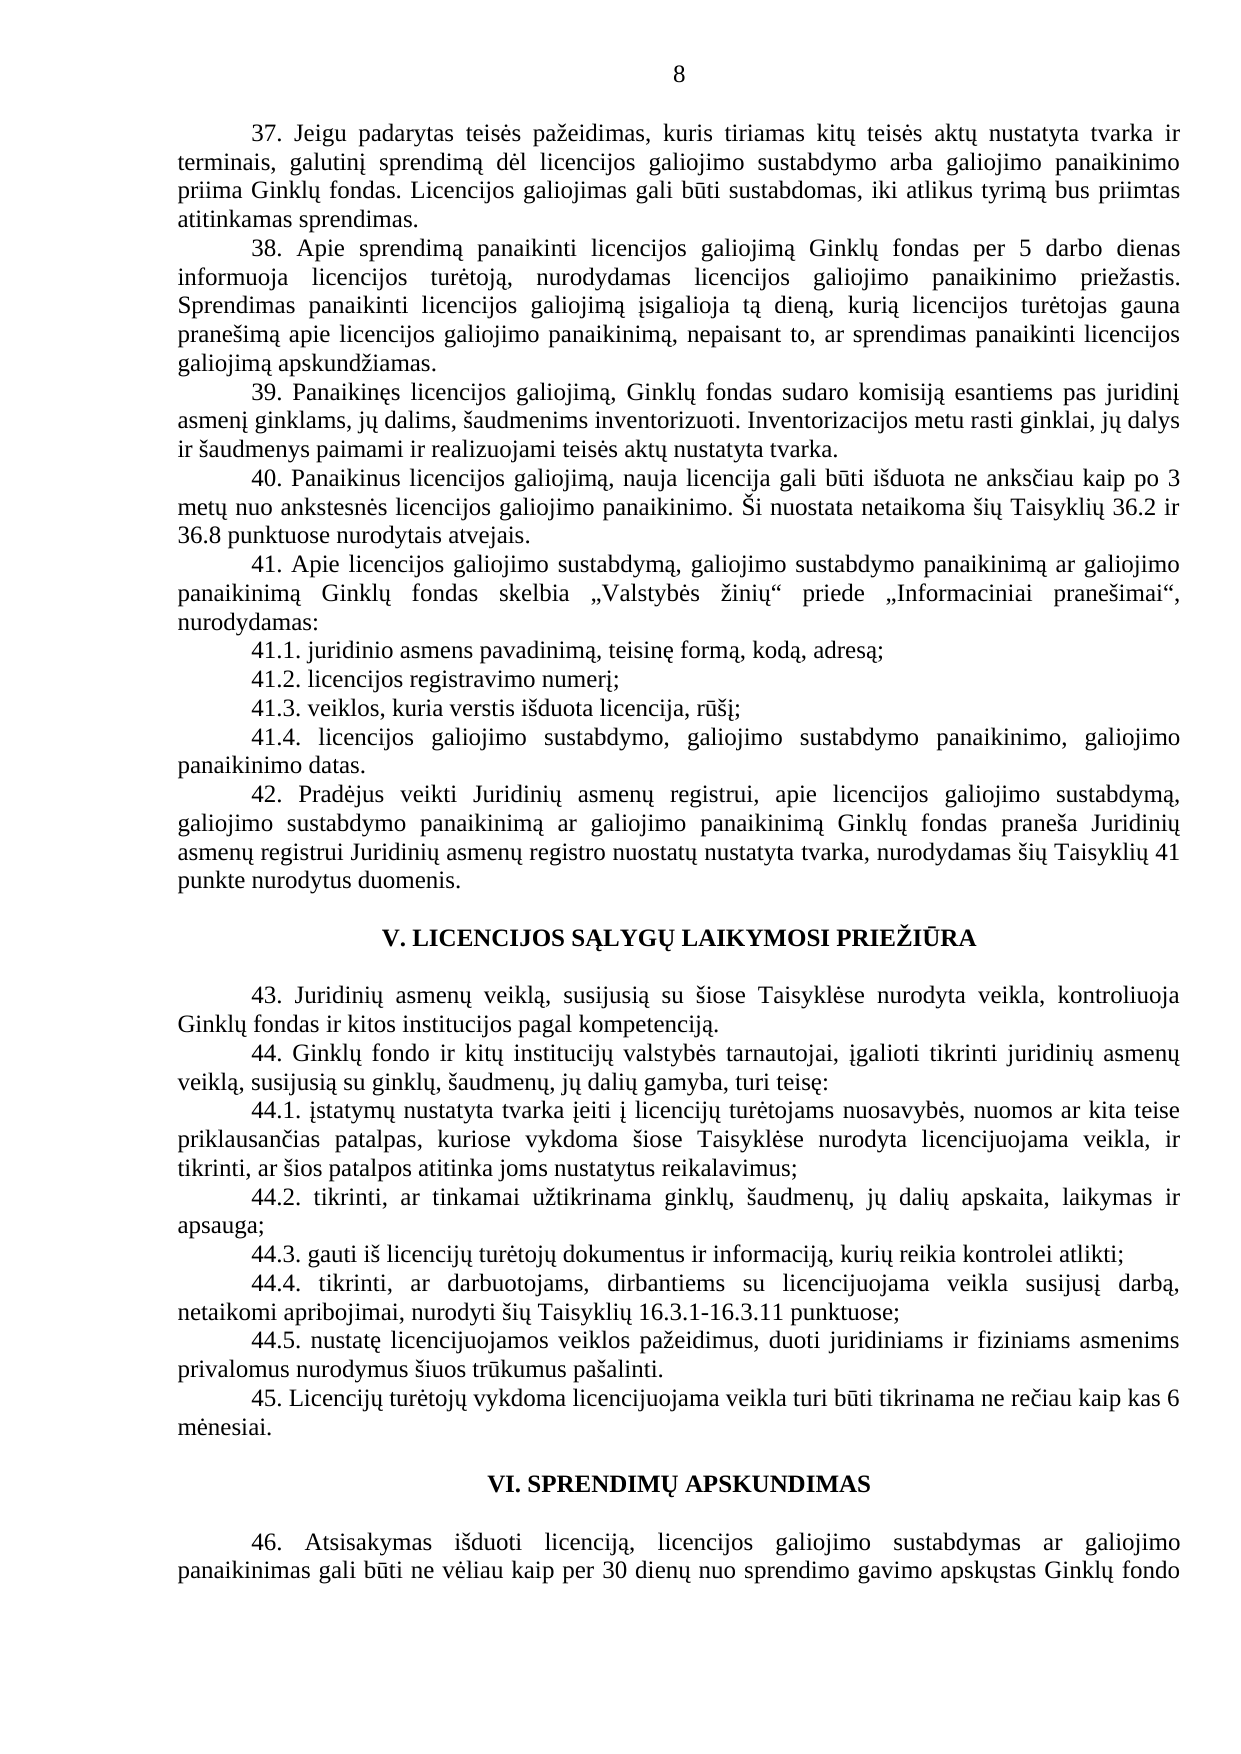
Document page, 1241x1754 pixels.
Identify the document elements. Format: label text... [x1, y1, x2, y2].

text 41.4. licencijos galiojimo sustabdymo, galiojimo sustabdymo panaikinimo, galiojimo panaikinimo datas. [177, 722, 1181, 779]
text 41. Apie licencijos galiojimo sustabdymą, galiojimo sustabdymo panaikinimą ar galiojimo panaikinimą Ginklų fondas skelbia „Valstybės žinių“ priede „Informaciniai pranešimai“, nurodydamas: [177, 549, 1181, 636]
text 41.2. licencijos registravimo numerį; [177, 664, 1181, 693]
text 38. Apie sprendimą panaikinti licencijos galiojimą Ginklų fondas per 5 darbo dienas informuoja licencijos turėtoją, nurodydamas licencijos galiojimo panaikinimo priežastis. Sprendimas panaikinti licencijos galiojimą įsigalioja tą dieną, kurią licencijos turėtojas gauna pranešimą apie licencijos galiojimo panaikinimą, nepaisant to, ar sprendimas panaikinti licencijos galiojimą apskundžiamas. [177, 233, 1181, 377]
text 44.2. tikrinti, ar tinkamai užtikrinama ginklų, šaudmenų, jų dalių apskaita, laikymas ir apsauga; [177, 1182, 1181, 1239]
text 42. Pradėjus veikti Juridinių asmenų registrui, apie licencijos galiojimo sustabdymą, galiojimo sustabdymo panaikinimą ar galiojimo panaikinimą Ginklų fondas praneša Juridinių asmenų registrui Juridinių asmenų registro nuostatų nustatyta tvarka, nurodydamas šių Taisyklių 41 punkte nurodytus duomenis. [177, 779, 1181, 894]
text 43. Juridinių asmenų veiklą, susijusią su šiose Taisyklėse nurodyta veikla, kontroliuoja Ginklų fondas ir kitos institucijos pagal kompetenciją. [177, 981, 1181, 1038]
text V. LICENCIJOS SĄLYGŲ LAIKYMOSI PRIEŽIŪRA [177, 923, 1181, 952]
text 44.5. nustatę licencijuojamos veiklos pažeidimus, duoti juridiniams ir fiziniams asmenims privalomus nurodymus šiuos trūkumus pašalinti. [177, 1326, 1181, 1383]
text 41.3. veiklos, kuria verstis išduota licencija, rūšį; [177, 693, 1181, 722]
text 44.4. tikrinti, ar darbuotojams, dirbantiems su licencijuojama veikla susijusį darbą, netaikomi apribojimai, nurodyti šių Taisyklių 16.3.1-16.3.11 punktuose; [177, 1268, 1181, 1326]
text 44.3. gauti iš licencijų turėtojų dokumentus ir informaciją, kurių reikia kontrolei atlikti; [177, 1239, 1181, 1268]
text 39. Panaikinęs licencijos galiojimą, Ginklų fondas sudaro komisiją esantiems pas juridinį asmenį ginklams, jų dalims, šaudmenims inventorizuoti. Inventorizacijos metu rasti ginklai, jų dalys ir šaudmenys paimami ir realizuojami teisės aktų nustatyta tvarka. [177, 377, 1181, 463]
text 40. Panaikinus licencijos galiojimą, nauja licencija gali būti išduota ne anksčiau kaip po 3 metų nuo ankstesnės licencijos galiojimo panaikinimo. Ši nuostata netaikoma šių Taisyklių 36.2 ir 36.8 punktuose nurodytais atvejais. [177, 463, 1181, 549]
text 46. Atsisakymas išduoti licenciją, licencijos galiojimo sustabdymas ar galiojimo panaikinimas gali būti ne vėliau kaip per 30 dienų nuo sprendimo gavimo apskųstas Ginklų fondo [177, 1527, 1181, 1584]
text 37. Jeigu padarytas teisės pažeidimas, kuris tiriamas kitų teisės aktų nustatyta tvarka ir terminais, galutinį sprendimą dėl licencijos galiojimo sustabdymo arba galiojimo panaikinimo priima Ginklų fondas. Licencijos galiojimas gali būti sustabdomas, iki atlikus tyrimą bus priimtas atitinkamas sprendimas. [177, 118, 1181, 233]
text VI. SPRENDIMŲ APSKUNDIMAS [177, 1469, 1181, 1498]
text 41.1. juridinio asmens pavadinimą, teisinę formą, kodą, adresą; [177, 636, 1181, 664]
text 44. Ginklų fondo ir kitų institucijų valstybės tarnautojai, įgalioti tikrinti juridinių asmenų veiklą, susijusią su ginklų, šaudmenų, jų dalių gamyba, turi teisę: [177, 1038, 1181, 1096]
text 44.1. įstatymų nustatyta tvarka įeiti į licencijų turėtojams nuosavybės, nuomos ar kita teise priklausančias patalpas, kuriose vykdoma šiose Taisyklėse nurodyta licencijuojama veikla, ir tikrinti, ar šios patalpos atitinka joms nustatytus reikalavimus; [177, 1096, 1181, 1182]
text 45. Licencijų turėtojų vykdoma licencijuojama veikla turi būti tikrinama ne rečiau kaip kas 6 mėnesiai. [177, 1383, 1181, 1441]
